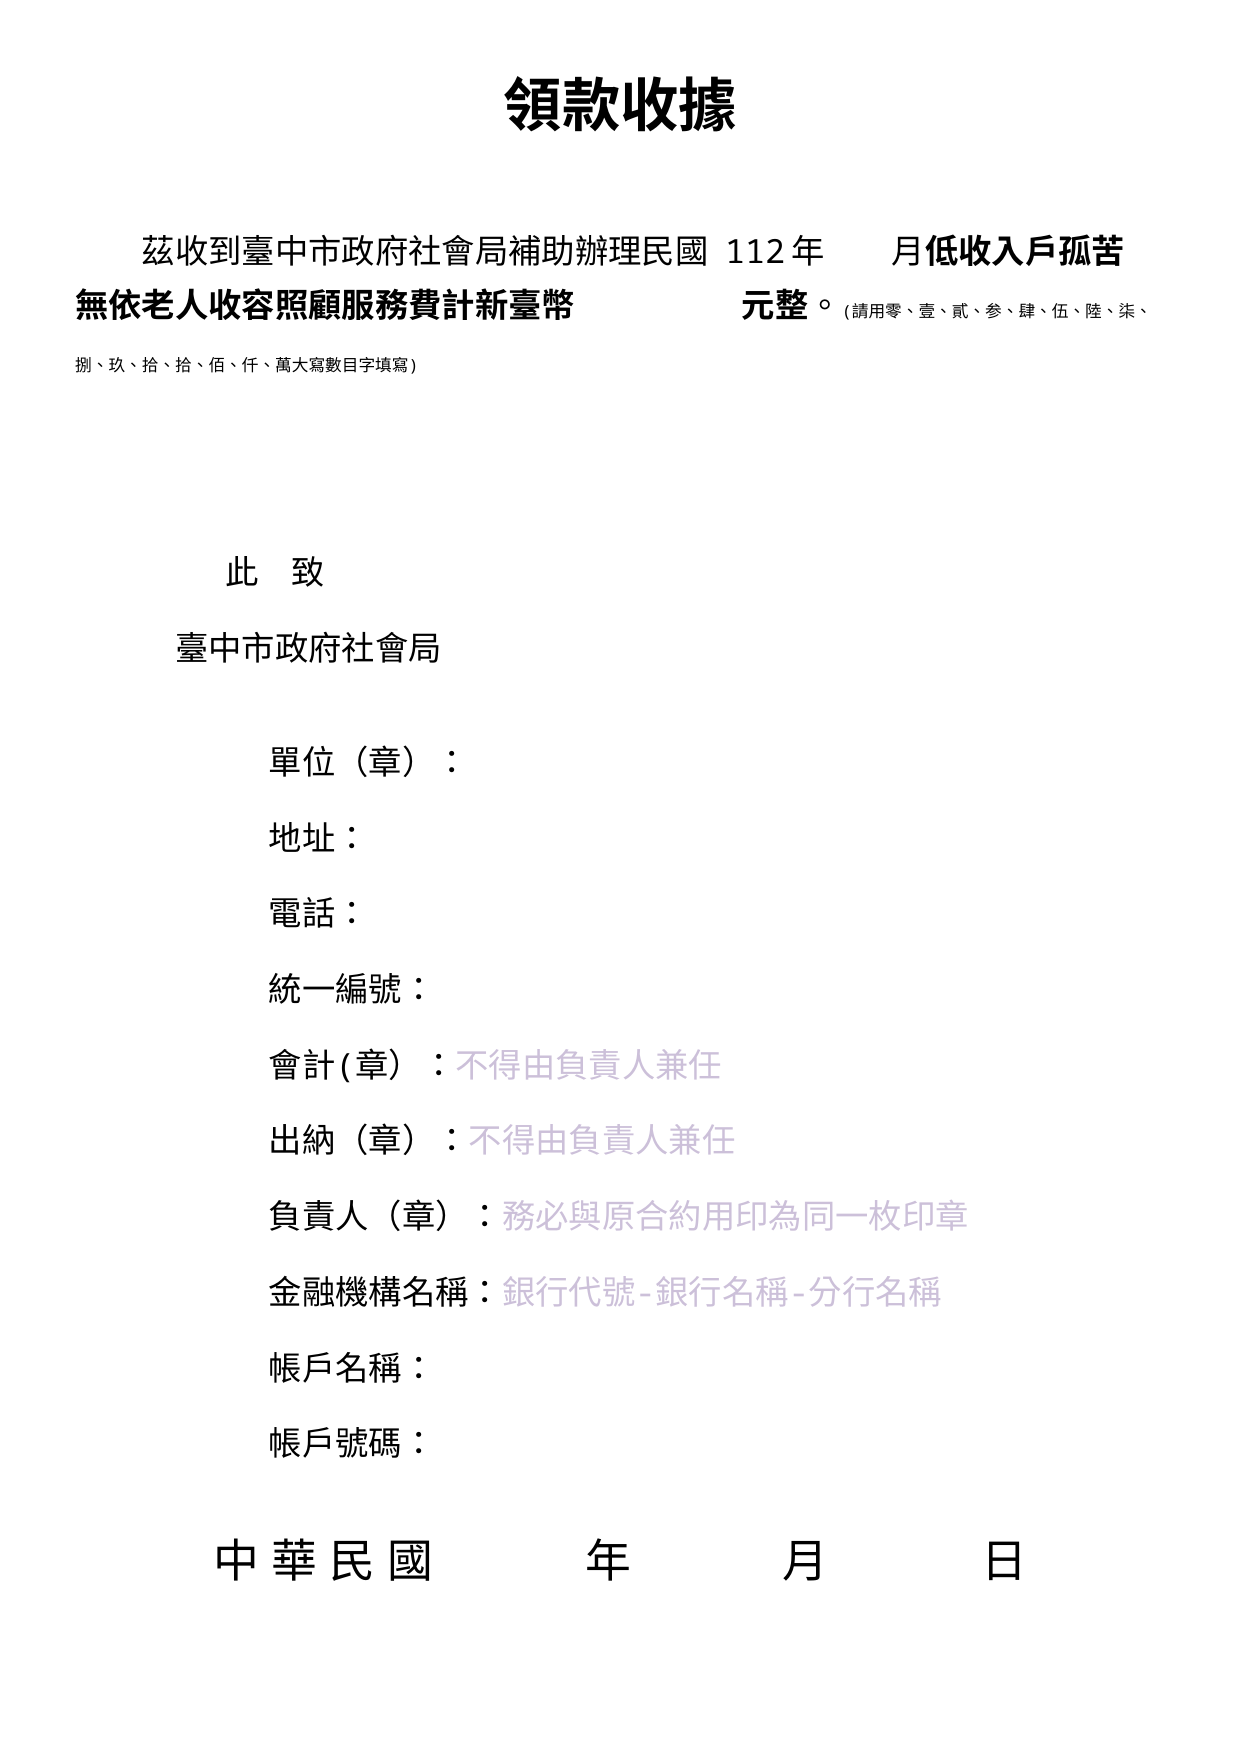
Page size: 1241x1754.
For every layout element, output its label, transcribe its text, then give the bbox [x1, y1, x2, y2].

text 帳戶名稱： [137, 1350, 1165, 1387]
text 此 致 [75, 554, 1165, 592]
text 出納（章）：不得由負責人兼任 [137, 1123, 1165, 1160]
text 中華民國 年 月 日 [75, 1524, 1165, 1591]
text 負責人（章）：務必與原合約用印為同一枚印章 [137, 1198, 1165, 1236]
text 會計(章）：不得由負責人兼任 [137, 1047, 1165, 1084]
text 金融機構名稱：銀行代號-銀行名稱-分行名稱 [137, 1274, 1165, 1312]
text 單位（章）： [137, 744, 1165, 782]
text 地址： [137, 820, 1165, 857]
text 電話： [137, 896, 1165, 933]
text 臺中市政府社會局 [125, 630, 1165, 668]
text 領款收據 [75, 59, 1165, 143]
text 茲收到臺中市政府社會局補助辦理民國 112年 月低收入戶孤苦無依老人收容照顧服務費計新臺幣 元整。(請用零、壹、貳、参、肆、伍、陸、柒、捌、玖、拾、拾、佰、仟、萬大寫數目字填寫) [75, 220, 1136, 382]
text 統一編號： [137, 971, 1165, 1009]
text 帳戶號碼： [137, 1426, 1165, 1463]
